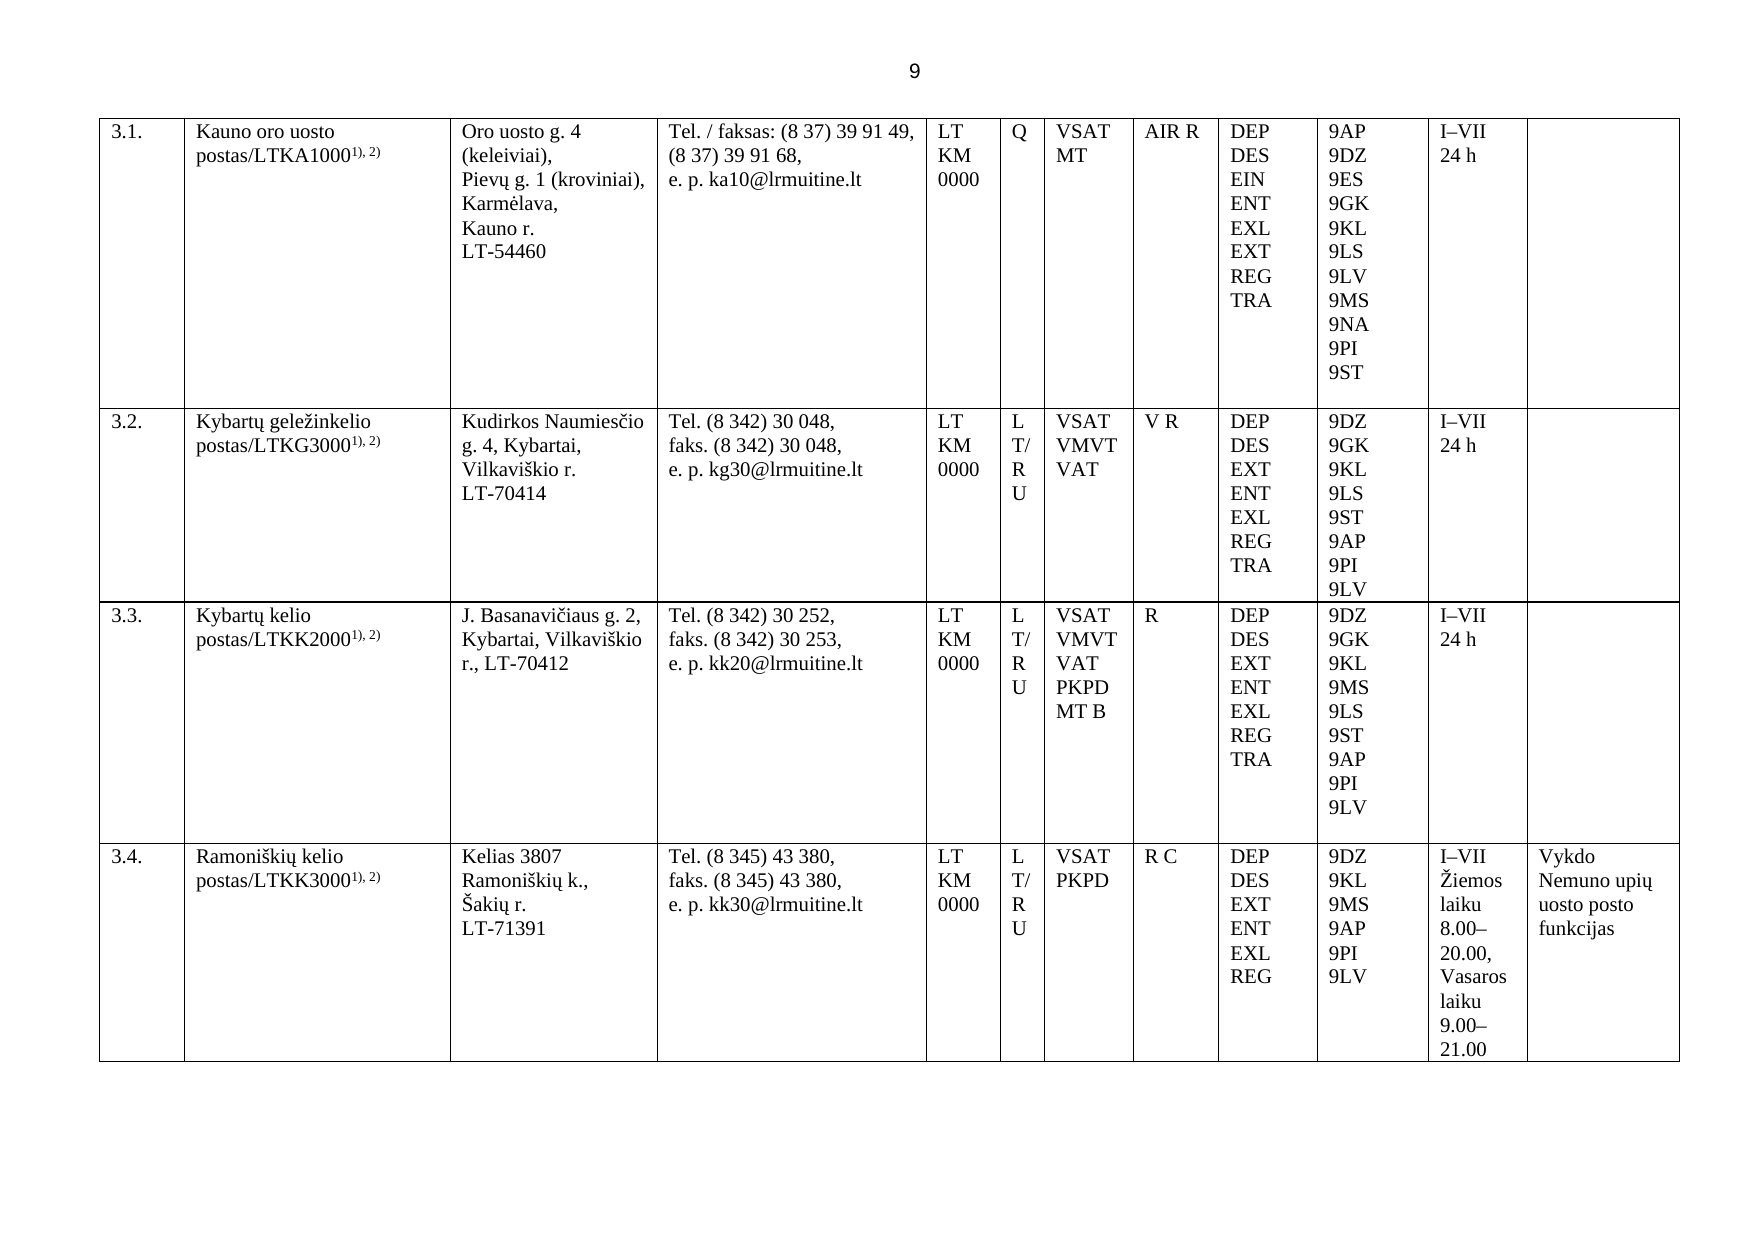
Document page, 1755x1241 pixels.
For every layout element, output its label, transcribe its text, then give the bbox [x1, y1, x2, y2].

table_cell 3.4. [100, 844, 184, 1061]
table_cell [1528, 119, 1679, 408]
table_cell VSAT MT [1045, 119, 1133, 408]
table_cell LT/ RU [1001, 844, 1044, 1061]
table_cell Kelias 3807 Ramoniškių k., Šakių r. LT-71391 [451, 844, 657, 1061]
table_cell VSAT VMVT VAT [1045, 409, 1133, 601]
table_cell LT KM 0000 [927, 844, 1000, 1061]
table_cell Tel. (8 345) 43 380, faks. (8 345) 43 380, e. p. kk30@lrmuitine.lt [658, 844, 926, 1061]
table_cell Ramoniškių kelio postas/LTKK30001), 2) [185, 844, 450, 1061]
table_cell 9AP 9DZ 9ES 9GK 9KL 9LS 9LV 9MS 9NA 9PI 9ST [1318, 119, 1428, 408]
table_cell Tel. (8 342) 30 252, faks. (8 342) 30 253, e. p. kk20@lrmuitine.lt [658, 603, 926, 843]
table_cell I–VII 24 h [1429, 119, 1527, 408]
table_cell 3.2. [100, 409, 184, 601]
table_cell DEP DES EXT ENT EXL REG TRA [1219, 409, 1317, 601]
table_cell 3.1. [100, 119, 184, 408]
table_cell VSAT PKPD [1045, 844, 1133, 1061]
table_cell Kybartų kelio postas/LTKK20001), 2) [185, 603, 450, 843]
table_cell 3.3. [100, 603, 184, 843]
table_cell [1528, 603, 1679, 843]
table_cell V R [1134, 409, 1218, 601]
table_cell 9DZ 9GK 9KL 9LS 9ST 9AP 9PI 9LV [1318, 409, 1428, 601]
table_cell Kudirkos Naumiesčio g. 4, Kybartai, Vilkaviškio r. LT-70414 [451, 409, 657, 601]
table_cell LT KM 0000 [927, 119, 1000, 408]
table_cell R [1134, 603, 1218, 843]
table_cell LT KM 0000 [927, 603, 1000, 843]
table_cell 9DZ 9KL 9MS 9AP 9PI 9LV [1318, 844, 1428, 1061]
table_cell VSAT VMVT VAT PKPD MT B [1045, 603, 1133, 843]
table_cell DEP DES EIN ENT EXL EXT REG TRA [1219, 119, 1317, 408]
table_cell LT/RU [1001, 603, 1044, 843]
table_cell Kybartų geležinkelio postas/LTKG30001), 2) [185, 409, 450, 601]
table_cell I–VII Žiemos laiku 8.00–20.00, Vasaros laiku 9.00–21.00 [1429, 844, 1527, 1061]
table_cell I–VII 24 h [1429, 603, 1527, 843]
table_cell Q [1001, 119, 1044, 408]
table_cell Vykdo Nemuno upių uosto posto funkcijas [1528, 844, 1679, 1061]
table_cell Oro uosto g. 4 (keleiviai), Pievų g. 1 (kroviniai), Karmėlava, Kauno r. LT-54460 [451, 119, 657, 408]
table_cell LT KM 0000 [927, 409, 1000, 601]
table_cell Tel. / faksas: (8 37) 39 91 49, (8 37) 39 91 68, e. p. ka10@lrmuitine.lt [658, 119, 926, 408]
table_cell LT/RU [1001, 409, 1044, 601]
table_cell Kauno oro uosto postas/LTKA10001), 2) [185, 119, 450, 408]
table_cell [1528, 409, 1679, 601]
table_cell R C [1134, 844, 1218, 1061]
table_cell Tel. (8 342) 30 048, faks. (8 342) 30 048, e. p. kg30@lrmuitine.lt [658, 409, 926, 601]
table_cell J. Basanavičiaus g. 2, Kybartai, Vilkaviškio r., LT-70412 [451, 603, 657, 843]
table_cell DEP DES EXT ENT EXL REG TRA [1219, 603, 1317, 843]
table_cell 9DZ 9GK 9KL 9MS 9LS 9ST 9AP 9PI 9LV [1318, 603, 1428, 843]
table_cell AIR R [1134, 119, 1218, 408]
table_cell DEP DES EXT ENT EXL REG [1219, 844, 1317, 1061]
table_cell I–VII 24 h [1429, 409, 1527, 601]
